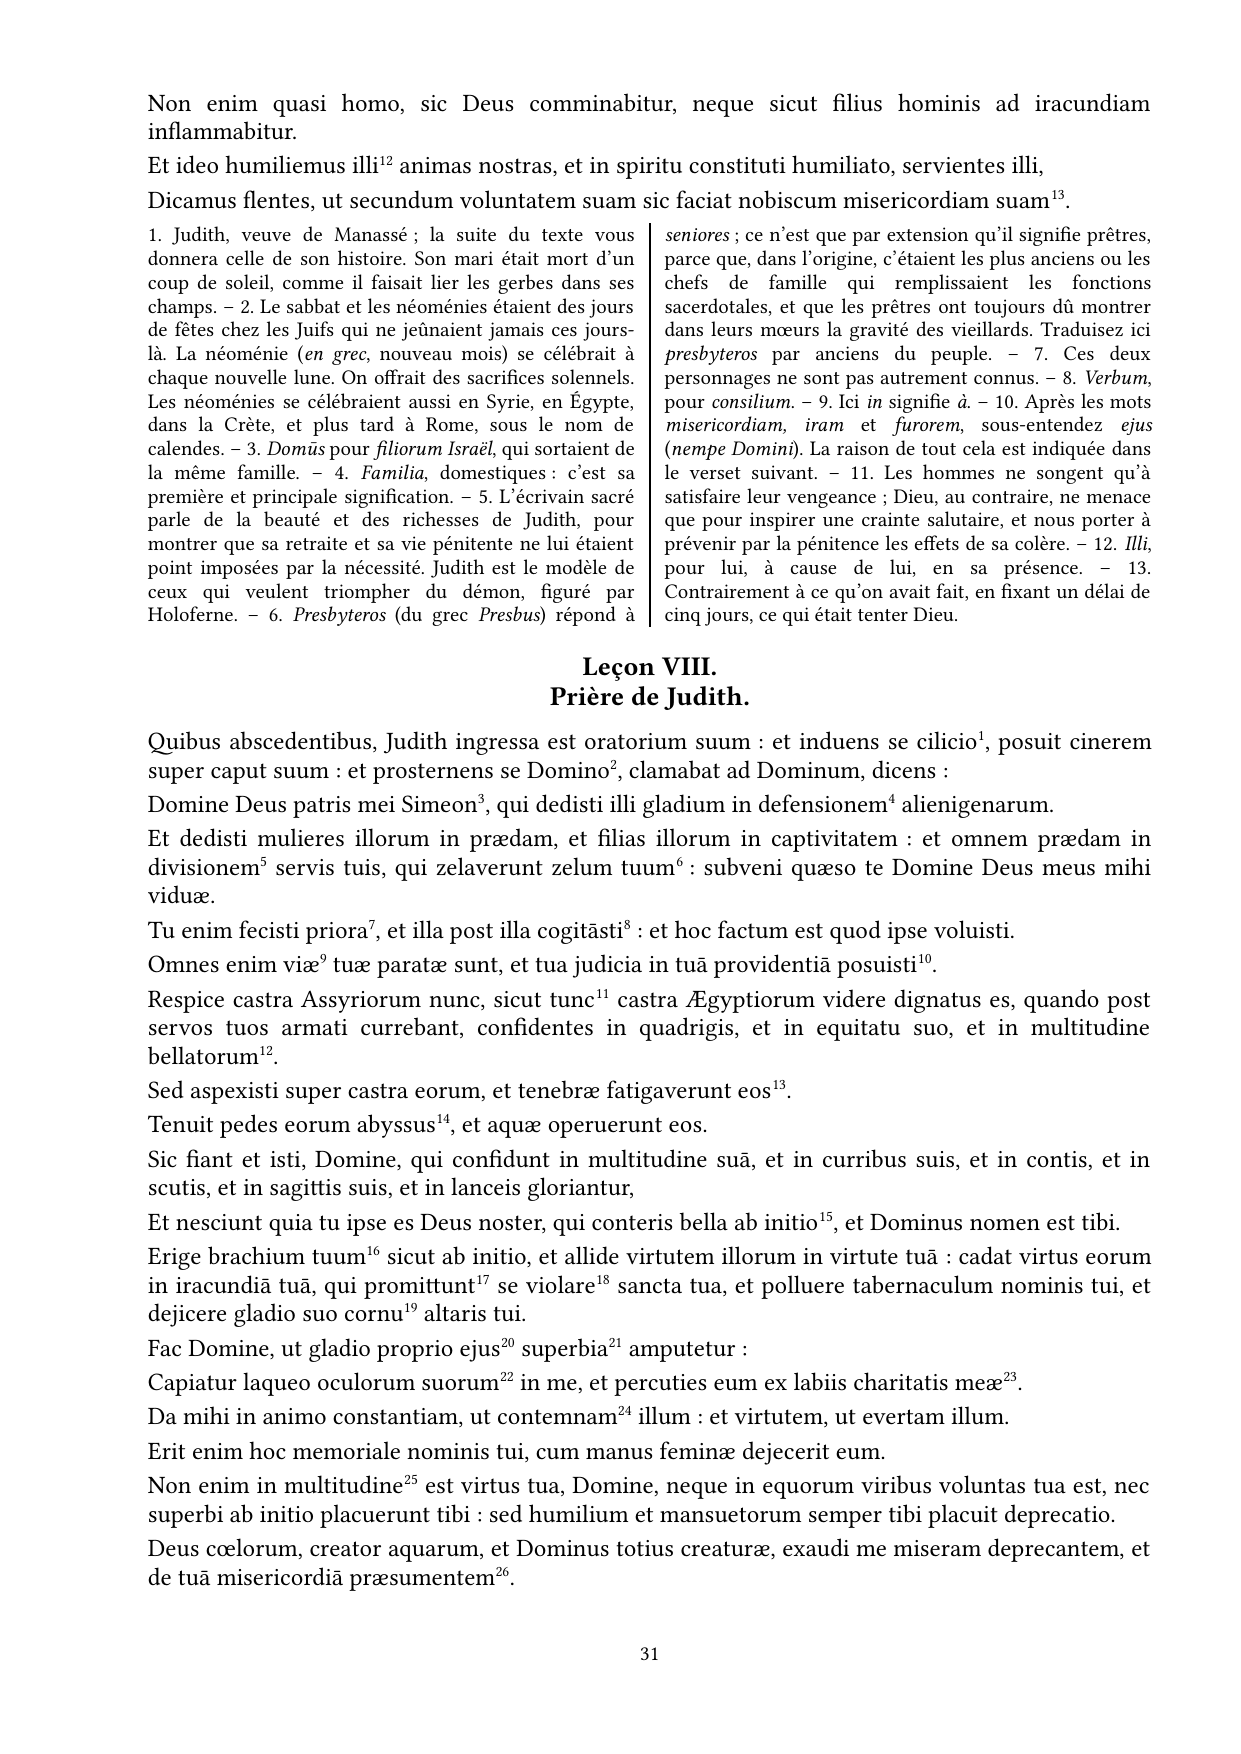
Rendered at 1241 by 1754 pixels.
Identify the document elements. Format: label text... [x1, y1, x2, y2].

text Et dedisti mulieres illorum in prædam, et filias illorum in captivitatem : et omnem prædam in divisionem5 servis tuis, qui zelaverunt zelum tuum6 : subveni quæso te Domine Deus meus mihi viduæ. [148, 824, 1152, 910]
text Tenuit pedes eorum abyssus14, et aquæ operuerunt eos. [148, 1111, 1152, 1139]
text Erit enim hoc memoriale nominis tui, cum manus feminæ dejecerit eum. [148, 1437, 1152, 1465]
text Dicamus flentes, ut secundum voluntatem suam sic faciat nobiscum misericordiam suam13. [148, 186, 1152, 214]
text Leçon VIII. Prière de Judith. [148, 651, 1152, 712]
text Da mihi in animo constantiam, ut contemnam24 illum : et virtutem, ut evertam illum. [148, 1402, 1152, 1431]
text Non enim quasi homo, sic Deus comminabitur, neque sicut filius hominis ad iracundiam inflammabitur. [148, 88, 1152, 146]
text Et nesciunt quia tu ipse es Deus noster, qui conteris bella ab initio15, et Dominus nomen est tibi. [148, 1208, 1152, 1236]
text Respice castra Assyriorum nunc, sicut tunc11 castra Ægyptiorum videre dignatus es, quando post servos tuos armati currebant, confidentes in quadrigis, et in equitatu suo, et in multitudine bellatorum12. [148, 985, 1152, 1070]
text seniores ; ce n’est que par extension qu’il signifie prêtres, parce que, dans l’origine, c’étaient les plus anciens ou les chefs de famille qui remplissaient les fonctions sacerdotales, et que les prêtres ont toujours dû montrer dans leurs mœurs la gravité des vieillards. Traduisez ici presbyteros par anciens du peuple. – 7. Ces deux personnages ne sont pas autrement connus. – 8. Verbum, pour consilium. – 9. Ici in signifie à. – 10. Après les mots misericordiam, iram et furorem, sous-entendez ejus (nempe Domini). La raison de tout cela est indiquée dans le verset suivant. – 11. Les hommes ne songent qu’à satisfaire leur vengeance ; Dieu, au contraire, ne menace que pour inspirer une crainte salutaire, et nous porter à prévenir par la pénitence les effets de sa colère. – 12. Illi, pour lui, à cause de lui, en sa présence. – 13. Contrairement à ce qu’on avait fait, en fixant un délai de cinq jours, ce qui était tenter Dieu. [664, 223, 1152, 627]
text Quibus abscedentibus, Judith ingressa est oratorium suum : et induens se cilicio1, posuit cinerem super caput suum : et prosternens se Domino2, clamabat ad Dominum, dicens : [148, 727, 1152, 784]
text Non enim in multitudine25 est virtus tua, Domine, neque in equorum viribus voluntas tua est, nec superbi ab initio placuerunt tibi : sed humilium et mansuetorum semper tibi placuit deprecatio. [148, 1471, 1152, 1528]
text Deus cœlorum, creator aquarum, et Dominus totius creaturæ, exaudi me miseram deprecantem, et de tuā misericordiā præsumentem26. [148, 1534, 1152, 1591]
text Tu enim fecisti priora7, et illa post illa cogitāsti8 : et hoc factum est quod ipse voluisti. [148, 916, 1152, 944]
text Et ideo humiliemus illi12 animas nostras, et in spiritu constituti humiliato, servientes illi, [148, 151, 1152, 180]
text Sic fiant et isti, Domine, qui confidunt in multitudine suā, et in curribus suis, et in contis, et in scutis, et in sagittis suis, et in lanceis gloriantur, [148, 1145, 1152, 1202]
text Erige brachium tuum16 sicut ab initio, et allide virtutem illorum in virtute tuā : cadat virtus eorum in iracundiā tuā, qui promittunt17 se violare18 sancta tua, et polluere tabernaculum nominis tui, et dejicere gladio suo cornu19 altaris tui. [148, 1242, 1152, 1328]
text Sed aspexisti super castra eorum, et tenebræ fatigaverunt eos13. [148, 1076, 1152, 1105]
text Capiatur laqueo oculorum suorum22 in me, et percuties eum ex labiis charitatis meæ23. [148, 1368, 1152, 1397]
text 1. Judith, veuve de Manassé ; la suite du texte vous donnera celle de son histoire. Son mari était mort d’un coup de soleil, comme il faisait lier les gerbes dans ses champs. – 2. Le sabbat et les néoménies étaient des jours de fêtes chez les Juifs qui ne jeûnaient jamais ces jours-là. La néoménie (en grec, nouveau mois) se célébrait à chaque nouvelle lune. On offrait des sacrifices solennels. Les néoménies se célébraient aussi en Syrie, en Égypte, dans la Crète, et plus tard à Rome, sous le nom de calendes. – 3. Domūs pour filiorum Israël, qui sortaient de la même famille. – 4. Familia, domestiques : c’est sa première et principale signification. – 5. L’écrivain sacré parle de la beauté et des richesses de Judith, pour montrer que sa retraite et sa vie pénitente ne lui étaient point imposées par la nécessité. Judith est le modèle de ceux qui veulent triompher du démon, figuré par Holoferne. – 6. Presbyteros (du grec Presbus) répond à [148, 223, 635, 627]
text Domine Deus patris mei Simeon3, qui dedisti illi gladium in defensionem4 alienigenarum. [148, 790, 1152, 819]
text Fac Domine, ut gladio proprio ejus20 superbia21 amputetur : [148, 1334, 1152, 1362]
text Omnes enim viæ9 tuæ paratæ sunt, et tua judicia in tuā providentiā posuisti10. [148, 950, 1152, 979]
